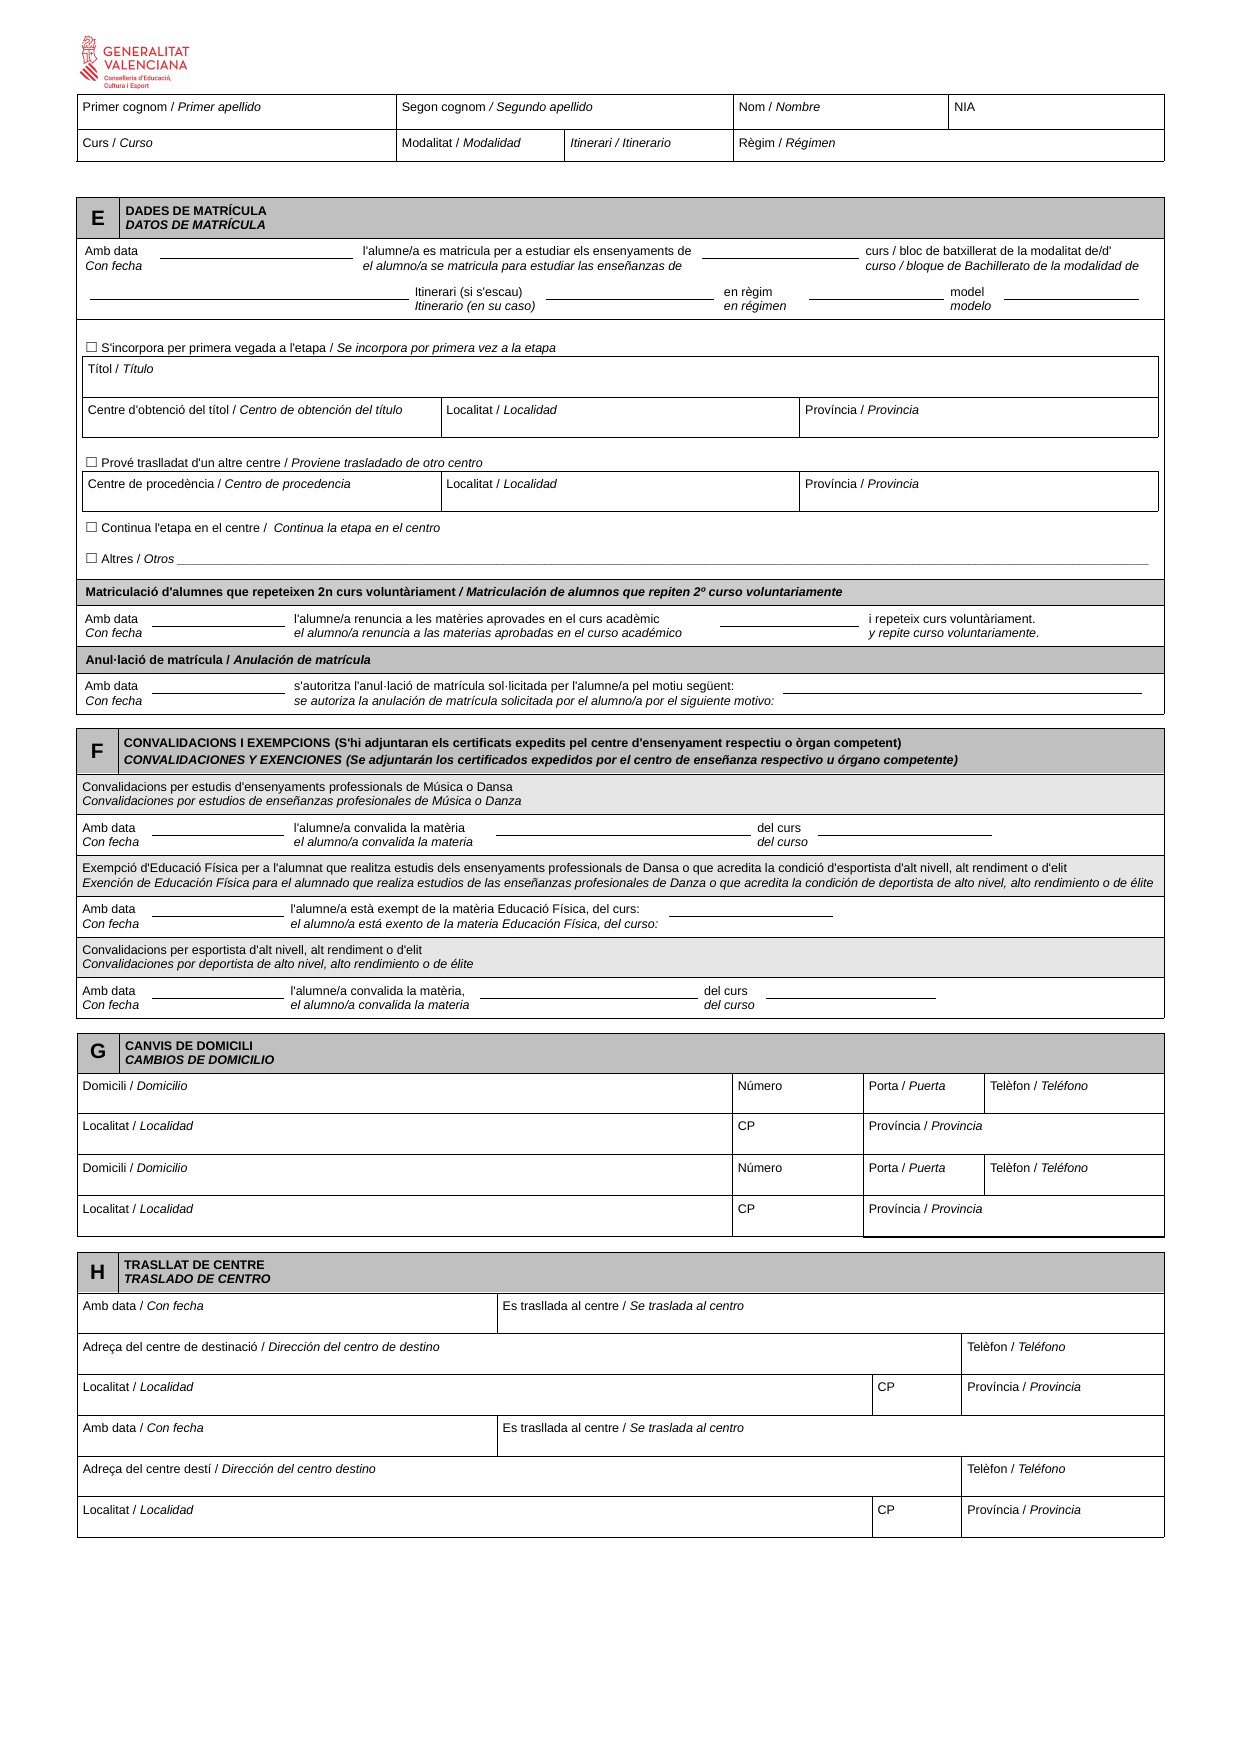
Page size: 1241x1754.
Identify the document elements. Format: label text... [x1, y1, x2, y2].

table_cell Amb data / Con fecha [78, 1294, 497, 1333]
table_cell el alumno/a renuncia a las materias aprobadas en el curso académico [285, 626, 720, 646]
table_header [120, 162, 1164, 197]
table_cell Telèfon / Teléfono [962, 1334, 1164, 1374]
table_cell Con fecha [77, 998, 152, 1018]
table_cell CP [733, 1114, 863, 1153]
table_cell [152, 674, 285, 693]
table_cell Adreça del centre destí / Dirección del centro destino [78, 1457, 961, 1496]
table_cell CP [733, 1196, 863, 1236]
table_cell [546, 300, 714, 319]
table_cell [152, 694, 285, 713]
table_cell Amb data [77, 897, 152, 916]
table_header Centre de procedència / Centro de procedencia [83, 472, 441, 511]
table_cell del curs [698, 978, 766, 998]
table_cell l'alumne/a convalida la matèria [284, 815, 496, 834]
table_cell [480, 999, 698, 1018]
table_cell Número [733, 1155, 863, 1195]
table_cell Província / Provincia [962, 1375, 1164, 1415]
table_cell [766, 978, 936, 998]
table_cell [1142, 674, 1164, 693]
table_cell [1139, 299, 1164, 319]
table_header F [77, 729, 118, 773]
table_header TRASLLAT DE CENTRE TRASLADO DE CENTRO [119, 1253, 1164, 1292]
table_cell [77, 299, 90, 319]
table_cell Con fecha [77, 916, 152, 937]
table_cell [496, 815, 751, 834]
table_cell s'autoritza l'anul·lació de matrícula sol·licitada per l'alumne/a pel motiu següent: [285, 674, 782, 693]
table_cell del curs [751, 815, 818, 834]
table_cell Localitat / Localidad [78, 1497, 872, 1537]
table_cell el alumno/a está exento de la materia Educación Física, del curso: [284, 916, 669, 937]
table_cell l'alumne/a convalida la matèria, [284, 978, 480, 998]
table_cell [152, 978, 284, 998]
table_cell Província / Provincia [800, 398, 1158, 437]
table_cell [669, 897, 833, 916]
table_cell model [944, 279, 1003, 299]
table_cell □ S'incorpora per primera vegada a l'etapa / Se incorpora por primera vez a la etapa □ Prové traslladat d'un altre centre / Proviene trasladado de otro centro □ Continua l'etapa en el centre / Continua la etapa en el centro □ Altres / Otros ____________________________________________________________________________________________________________________________________________ [77, 320, 1164, 579]
table_cell Localitat / Localidad [78, 1114, 732, 1153]
table_cell [1142, 693, 1164, 713]
table_cell [702, 239, 859, 258]
table_cell [152, 627, 285, 646]
table_cell Convalidacions per estudis d'ensenyaments professionals de Música o Dansa Convalidaciones por estudios de enseñanzas profesionales de Música o Danza [77, 775, 1164, 814]
table_cell Telèfon / Teléfono [962, 1457, 1164, 1496]
table_cell Matriculació d'alumnes que repeteixen 2n curs voluntàriament / Matriculación de alumnos que repiten 2º curso voluntariamente [77, 580, 1164, 605]
table_cell Número [733, 1074, 863, 1113]
table_cell [833, 897, 1164, 916]
table_cell [936, 998, 1164, 1018]
table_cell [90, 300, 408, 319]
table_cell en régimen [714, 299, 809, 319]
table_cell [90, 279, 408, 299]
table_cell [669, 917, 833, 937]
table_cell se autoriza la anulación de matrícula solicitada por el alumno/a por el siguiente motivo: [285, 693, 782, 713]
table_cell en règim [714, 279, 809, 299]
table_cell [152, 815, 284, 834]
table_cell [992, 815, 1164, 834]
table_cell [152, 917, 284, 937]
table_cell Província / Provincia [962, 1497, 1164, 1537]
table_cell Amb data [77, 815, 152, 834]
table_cell del curso [698, 998, 766, 1018]
table_cell [1004, 279, 1138, 299]
table_header Es trasllada al centre / Se traslada al centro [498, 1416, 1164, 1456]
table_header Títol / Título [83, 357, 1158, 397]
table_cell Domicili / Domicilio [78, 1074, 732, 1113]
table_cell [1139, 279, 1164, 299]
table_header Província / Provincia [800, 472, 1158, 511]
table_cell Localitat / Localidad [78, 1375, 872, 1415]
table_cell l'alumne/a es matricula per a estudiar els ensenyaments de [353, 239, 702, 258]
table_cell Amb data [77, 239, 160, 258]
table_cell [783, 694, 1142, 713]
table_cell modelo [944, 299, 1003, 319]
table_cell Localitat / Localidad [442, 398, 799, 437]
table_header CONVALIDACIONS I EXEMPCIONS (S'hi adjuntaran els certificats expedits pel centre d'ensenyament respectiu o òrgan competent) CONVALIDACIONES Y EXENCIONES (Se adjuntarán los certificados expedidos por el centro de enseñanza respectivo u órgano competente) [119, 729, 1164, 773]
table_cell [152, 606, 285, 626]
table_cell E [77, 198, 119, 238]
table_cell [818, 836, 992, 855]
table_cell [160, 239, 353, 258]
table_cell [496, 836, 751, 855]
table_header Localitat / Localidad [442, 472, 799, 511]
table_header [76, 162, 119, 197]
table_cell [546, 279, 714, 299]
table_cell [833, 916, 1164, 937]
table_cell Adreça del centre de destinació / Dirección del centro de destino [78, 1334, 961, 1374]
table_cell i repeteix curs voluntàriament. [859, 606, 1164, 626]
table_cell Itinerario (en su caso) [409, 299, 546, 319]
table_cell [783, 674, 1142, 693]
table_cell y repite curso voluntariamente. [859, 626, 1164, 646]
table_cell Amb data [77, 978, 152, 998]
table_cell Anul·lació de matrícula / Anulación de matrícula [77, 647, 1164, 673]
table_cell curs / bloc de batxillerat de la modalitat de/d' [859, 239, 1164, 258]
table_cell Província / Provincia [864, 1196, 1164, 1236]
table_cell del curso [751, 835, 818, 855]
table_cell [720, 627, 859, 646]
table_cell [77, 279, 90, 299]
table_cell DADES DE MATRÍCULA DATOS DE MATRÍCULA [120, 198, 1164, 238]
table_cell Telèfon / Teléfono [985, 1155, 1164, 1195]
table_cell el alumno/a se matricula para estudiar las enseñanzas de [353, 258, 702, 279]
table_cell [152, 999, 284, 1018]
table_cell Es trasllada al centre / Se traslada al centro [498, 1294, 1164, 1333]
table_cell [936, 978, 1164, 998]
table_cell el alumno/a convalida la materia [284, 998, 480, 1018]
table_cell Província / Provincia [864, 1114, 1164, 1153]
table_header H [78, 1253, 118, 1292]
table_cell l'alumne/a està exempt de la matèria Educació Física, del curs: [284, 897, 669, 916]
table_cell Localitat / Localidad [78, 1196, 732, 1236]
table_cell l'alumne/a renuncia a les matèries aprovades en el curs acadèmic [285, 606, 720, 626]
table_cell [818, 815, 992, 834]
table_cell Centre d'obtenció del títol / Centro de obtención del título [83, 398, 441, 437]
table_cell Domicili / Domicilio [78, 1155, 732, 1195]
table_cell [720, 606, 859, 626]
table_cell [809, 279, 944, 299]
table_cell [480, 978, 698, 998]
table_cell [152, 897, 284, 916]
table_cell [992, 835, 1164, 855]
table_cell [766, 999, 936, 1018]
table_cell Con fecha [77, 835, 152, 855]
table_header CANVIS DE DOMICILI CAMBIOS DE DOMICILIO [120, 1034, 1164, 1073]
table_cell Amb data [77, 674, 152, 693]
table_cell [152, 836, 284, 855]
table_cell Exempció d'Educació Física per a l'alumnat que realitza estudis dels ensenyaments professionals de Dansa o que acredita la condició d'esportista d'alt nivell, alt rendiment o d'elit Exención de Educación Física para el alumnado que realiza estudios de las enseñanzas profesionales de Danza o que acredita la condición de deportista de alto nivel, alto rendimiento o de élite [77, 856, 1164, 896]
table_cell Con fecha [77, 258, 160, 279]
table_cell Porta / Puerta [864, 1074, 984, 1113]
table_cell curso / bloque de Bachillerato de la modalidad de [859, 258, 1164, 279]
table_cell [160, 259, 353, 279]
table_cell Porta / Puerta [864, 1155, 984, 1195]
table_cell CP [873, 1497, 961, 1537]
table_cell el alumno/a convalida la materia [284, 835, 496, 855]
table_cell [702, 259, 859, 279]
table_cell CP [873, 1375, 961, 1415]
table_cell Amb data [77, 606, 152, 626]
table_cell Con fecha [77, 626, 152, 646]
table_header G [78, 1034, 119, 1073]
table_cell Convalidacions per esportista d'alt nivell, alt rendiment o d'elit Convalidaciones por deportista de alto nivel, alto rendimiento o de élite [77, 938, 1164, 977]
table_cell [1004, 300, 1138, 319]
table_cell Con fecha [77, 693, 152, 713]
table_header Amb data / Con fecha [78, 1416, 497, 1456]
table_cell Telèfon / Teléfono [985, 1074, 1164, 1113]
table_cell Itinerari (si s'escau) [409, 279, 546, 299]
table_cell [809, 300, 944, 319]
